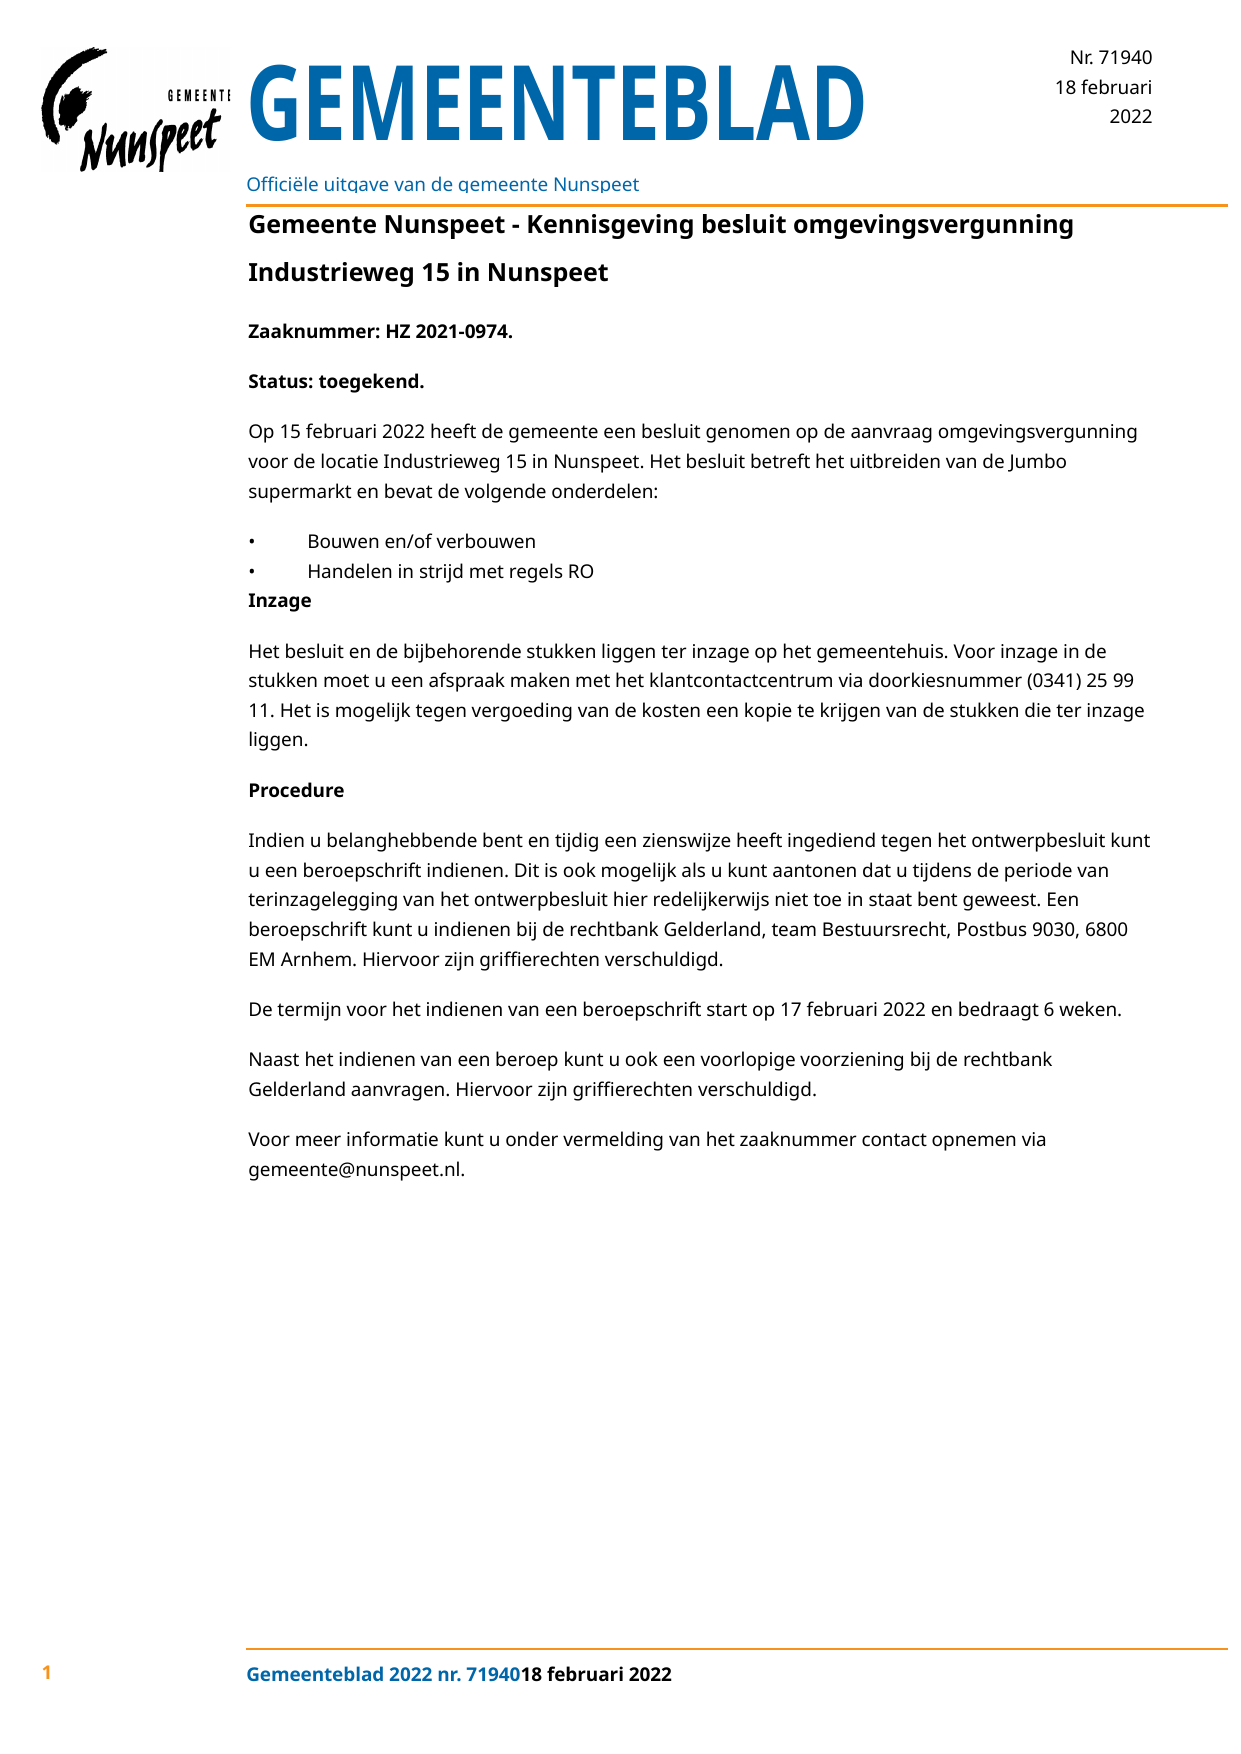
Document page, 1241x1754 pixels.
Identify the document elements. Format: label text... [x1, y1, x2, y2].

list Bouwen en/of verbouwen [248, 528, 1152, 554]
text De termijn voor het indienen van een beroepschrift start op 17 februari 2022 en bedraagt 6 weken. [248, 996, 1152, 1022]
text Indien u belanghebbende bent en tijdig een zienswijze heeft ingediend tegen het ontwerpbesluit kunt u een beroepschrift indienen. Dit is ook mogelijk als u kunt aantonen dat u tijdens de periode van terinzagelegging van het ontwerpbesluit hier redelijkerwijs niet toe in staat bent geweest. Een beroepschrift kunt u indienen bij de rechtbank Gelderland, team Bestuursrecht, Postbus 9030, 6800 EM Arnhem. Hiervoor zijn griffierechten verschuldigd. [248, 827, 1152, 972]
text Voor meer informatie kunt u onder vermelding van het zaaknummer contact opnemen via gemeente@nunspeet.nl. [248, 1127, 1152, 1182]
text Procedure [248, 777, 1152, 803]
list Handelen in strijd met regels RO [248, 558, 1152, 584]
text Naast het indienen van een beroep kunt u ook een voorlopige voorziening bij de rechtbank Gelderland aanvragen. Hiervoor zijn griffierechten verschuldigd. [248, 1047, 1152, 1102]
picture [41, 47, 231, 172]
text Op 15 februari 2022 heeft de gemeente een besluit genomen op de aanvraag omgevingsvergunning voor de locatie Industrieweg 15 in Nunspeet. Het besluit betreft het uitbreiden van de Jumbo supermarkt en bevat de volgende onderdelen: [248, 419, 1152, 504]
text Het besluit en de bijbehorende stukken liggen ter inzage op het gemeentehuis. Voor inzage in de stukken moet u een afspraak maken met het klantcontactcentrum via doorkiesnummer (0341) 25 99 11. Het is mogelijk tegen vergoeding van de kosten een kopie te krijgen van de stukken die ter inzage liggen. [248, 638, 1152, 752]
text Inzage [248, 587, 1152, 613]
text Zaaknummer: HZ 2021-0974. [248, 318, 1152, 344]
text Status: toegekend. [248, 368, 1152, 394]
text Gemeente Nunspeet - Kennisgeving besluit omgevingsvergunning Industrieweg 15 in Nunspeet [248, 207, 1152, 288]
